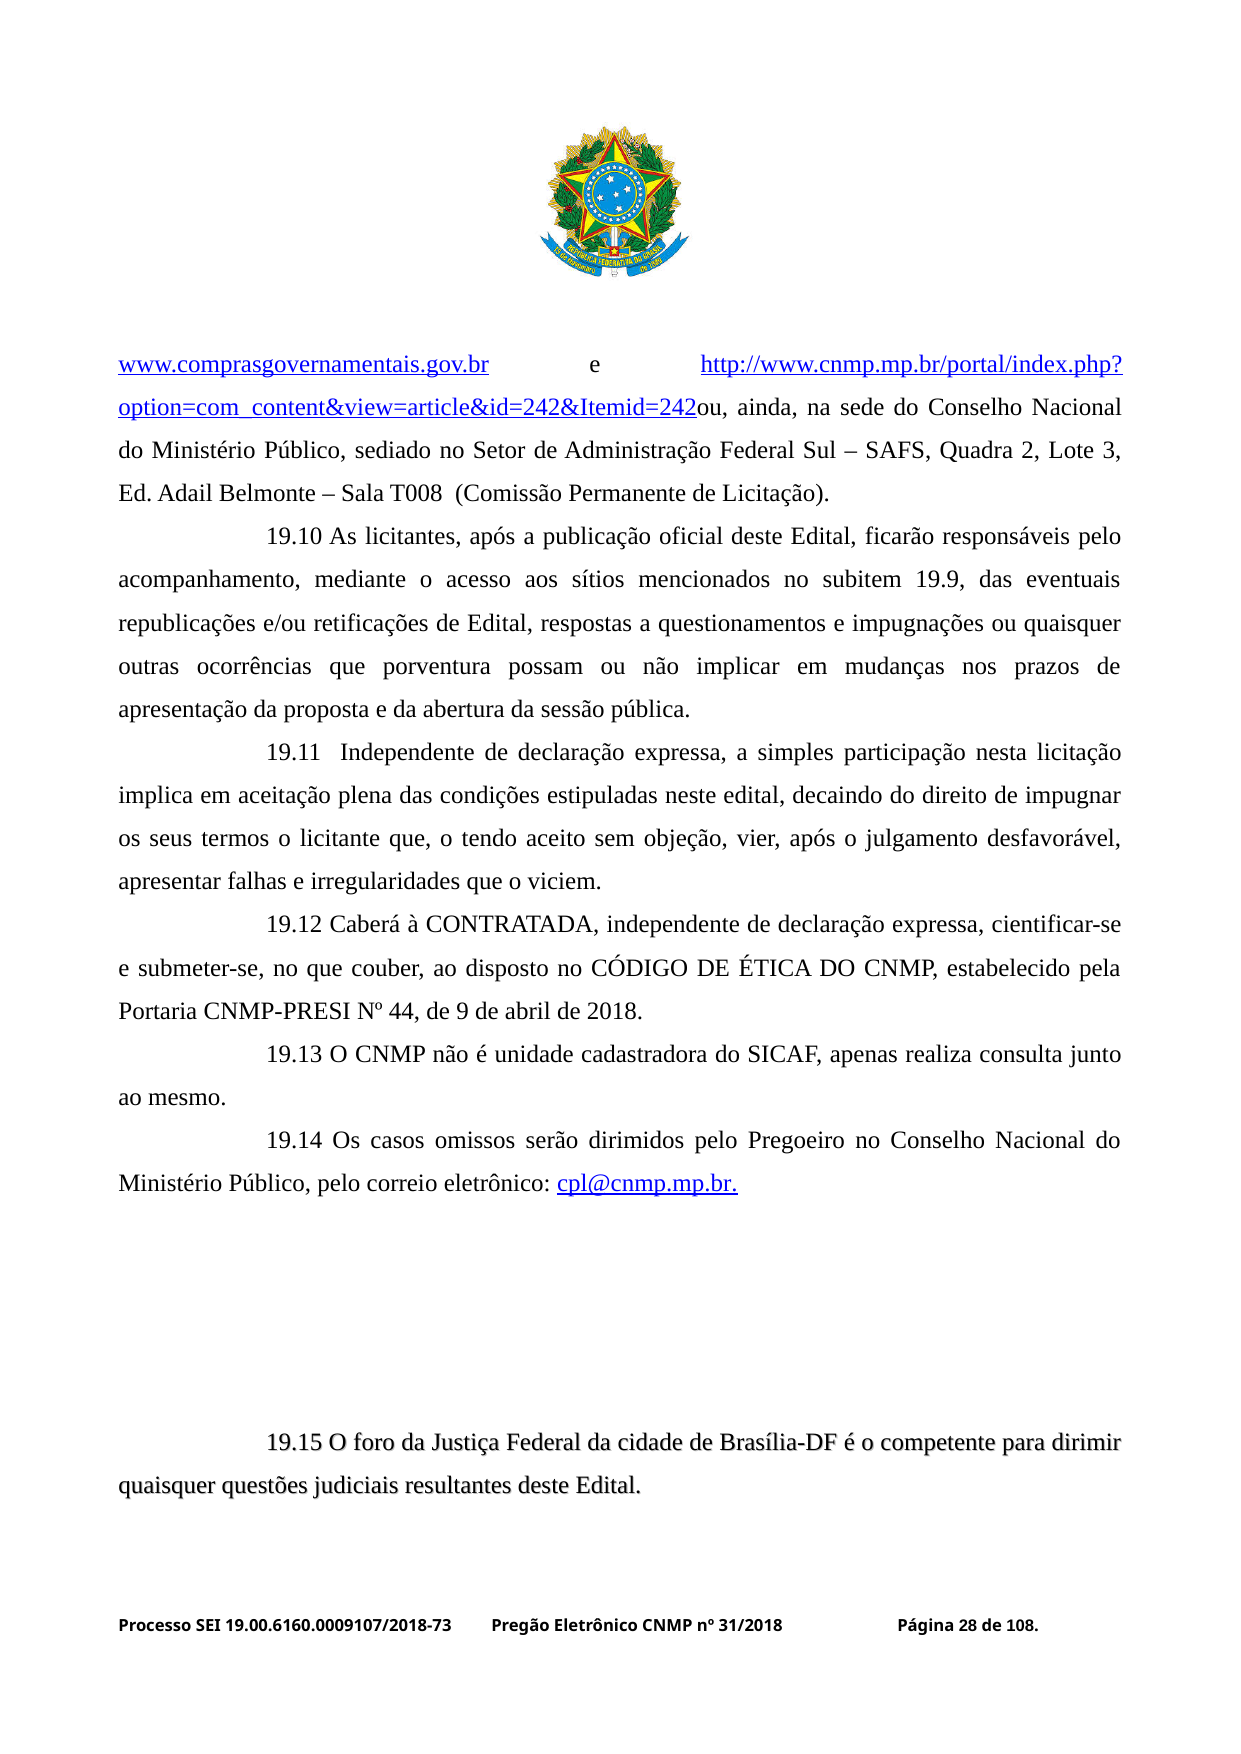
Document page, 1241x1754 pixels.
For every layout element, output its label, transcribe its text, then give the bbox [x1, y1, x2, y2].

text 19.11 Independente de declaração expressa, a simples participação nesta licitação implica em aceitação plena das condições estipuladas neste edital, decaindo do direito de impugnar os seus termos o licitante que, o tendo aceito sem objeção, vier, após o julgamento desfavorável, apresentar falhas e irregularidades que o viciem. [118, 737, 1122, 895]
text 19.13 O CNMP não é unidade cadastradora do SICAF, apenas realiza consulta junto ao mesmo. [118, 1039, 1122, 1111]
text 19.15 O foro da Justiça Federal da cidade de Brasília-DF é o competente para dirimir quaisquer questões judiciais resultantes deste Edital. [118, 1427, 1122, 1499]
text www.comprasgovernamentais.gov.br e http://www.cnmp.mp.br/portal/index.php?option=com_content&view=article&id=242&Itemid=242ou, ainda, na sede do Conselho Nacional do Ministério Público, sediado no Setor de Administração Federal Sul – SAFS, Quadra 2, Lote 3, Ed. Adail Belmonte – Sala T008 (Comissão Permanente de Licitação). [118, 349, 1122, 507]
text 19.12 Caberá à CONTRATADA, independente de declaração expressa, cientificar-se e submeter-se, no que couber, ao disposto no CÓDIGO DE ÉTICA DO CNMP, estabelecido pela Portaria CNMP-PRESI Nº 44, de 9 de abril de 2018. [118, 909, 1122, 1024]
text 19.10 As licitantes, após a publicação oficial deste Edital, ficarão responsáveis pelo acompanhamento, mediante o acesso aos sítios mencionados no subitem 19.9, das eventuais republicações e/ou retificações de Edital, respostas a questionamentos e impugnações ou quaisquer outras ocorrências que porventura possam ou não implicar em mudanças nos prazos de apresentação da proposta e da abertura da sessão pública. [118, 521, 1122, 723]
text 19.14 Os casos omissos serão dirimidos pelo Pregoeiro no Conselho Nacional do Ministério Público, pelo correio eletrônico: cpl@cnmp.mp.br. [118, 1125, 1122, 1197]
